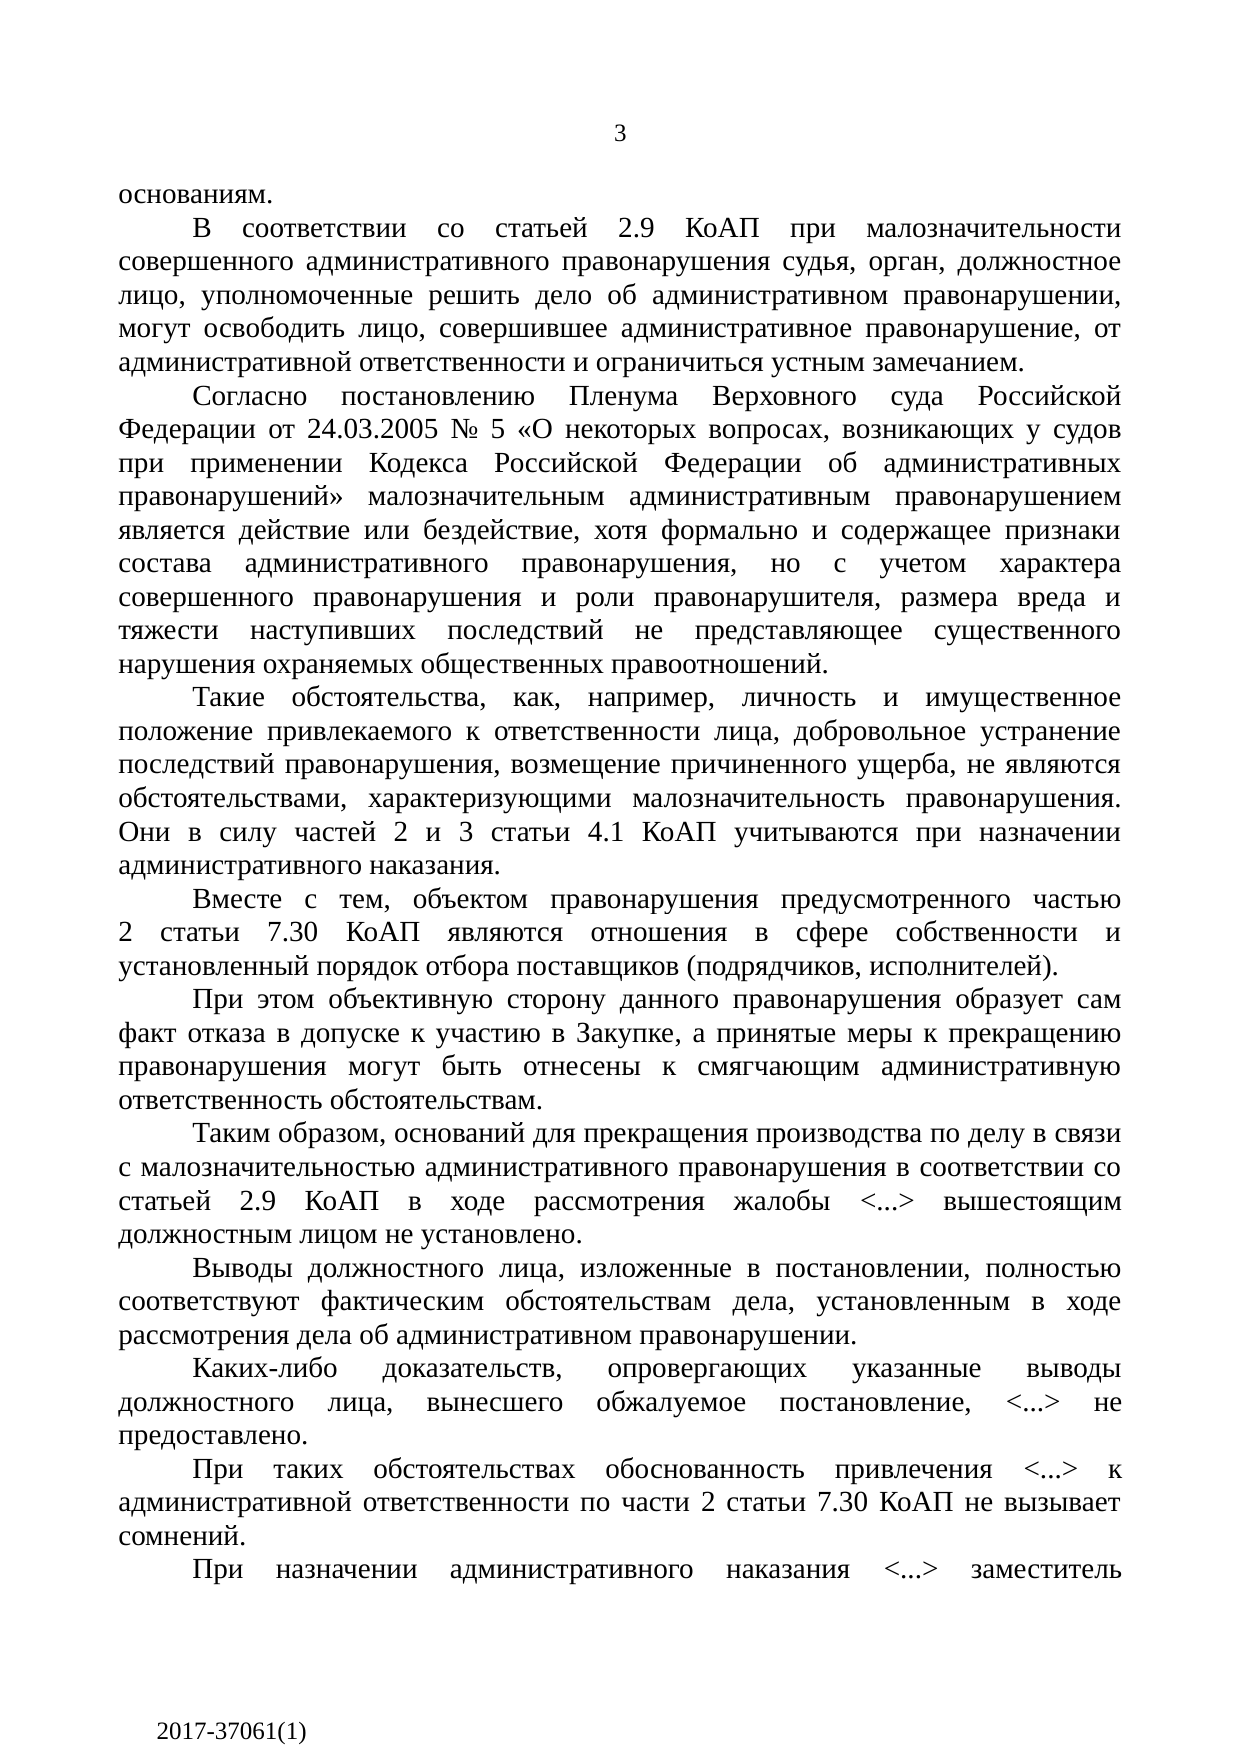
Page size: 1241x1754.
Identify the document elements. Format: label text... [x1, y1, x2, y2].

text При назначении административного наказания <...> заместитель [118, 1552, 1122, 1585]
text Таким образом, оснований для прекращения производства по делу в связи с малозначительностью административного правонарушения в соответствии со статьей 2.9 КоАП в ходе рассмотрения жалобы <...> вышестоящим должностным лицом не установлено. [118, 1116, 1122, 1250]
text основаниям. [118, 176, 1122, 210]
text При таких обстоятельствах обоснованность привлечения <...> к административной ответственности по части 2 статьи 7.30 КоАП не вызывает сомнений. [118, 1451, 1122, 1552]
text Каких-либо доказательств, опровергающих указанные выводы должностного лица, вынесшего обжалуемое постановление, <...> не предоставлено. [118, 1350, 1122, 1451]
text Такие обстоятельства, как, например, личность и имущественное положение привлекаемого к ответственности лица, добровольное устранение последствий правонарушения, возмещение причиненного ущерба, не являются обстоятельствами, характеризующими малозначительность правонарушения. Они в силу частей 2 и 3 статьи 4.1 КоАП учитываются при назначении административного наказания. [118, 679, 1122, 881]
text Согласно постановлению Пленума Верховного суда Российской Федерации от 24.03.2005 № 5 «О некоторых вопросах, возникающих у судов при применении Кодекса Российской Федерации об административных правонарушений» малозначительным административным правонарушением является действие или бездействие, хотя формально и содержащее признаки состава административного правонарушения, но с учетом характера совершенного правонарушения и роли правонарушителя, размера вреда и тяжести наступивших последствий не представляющее существенного нарушения охраняемых общественных правоотношений. [118, 378, 1122, 679]
text В соответствии со статьей 2.9 КоАП при малозначительности совершенного административного правонарушения судья, орган, должностное лицо, уполномоченные решить дело об административном правонарушении, могут освободить лицо, совершившее административное правонарушение, от административной ответственности и ограничиться устным замечанием. [118, 210, 1122, 378]
text Вместе с тем, объектом правонарушения предусмотренного частью 2 статьи 7.30 КоАП являются отношения в сфере собственности и установленный порядок отбора поставщиков (подрядчиков, исполнителей). [118, 881, 1122, 981]
text Выводы должностного лица, изложенные в постановлении, полностью соответствуют фактическим обстоятельствам дела, установленным в ходе рассмотрения дела об административном правонарушении. [118, 1250, 1122, 1350]
text При этом объективную сторону данного правонарушения образует сам факт отказа в допуске к участию в Закупке, а принятые меры к прекращению правонарушения могут быть отнесены к смягчающим административную ответственность обстоятельствам. [118, 981, 1122, 1116]
